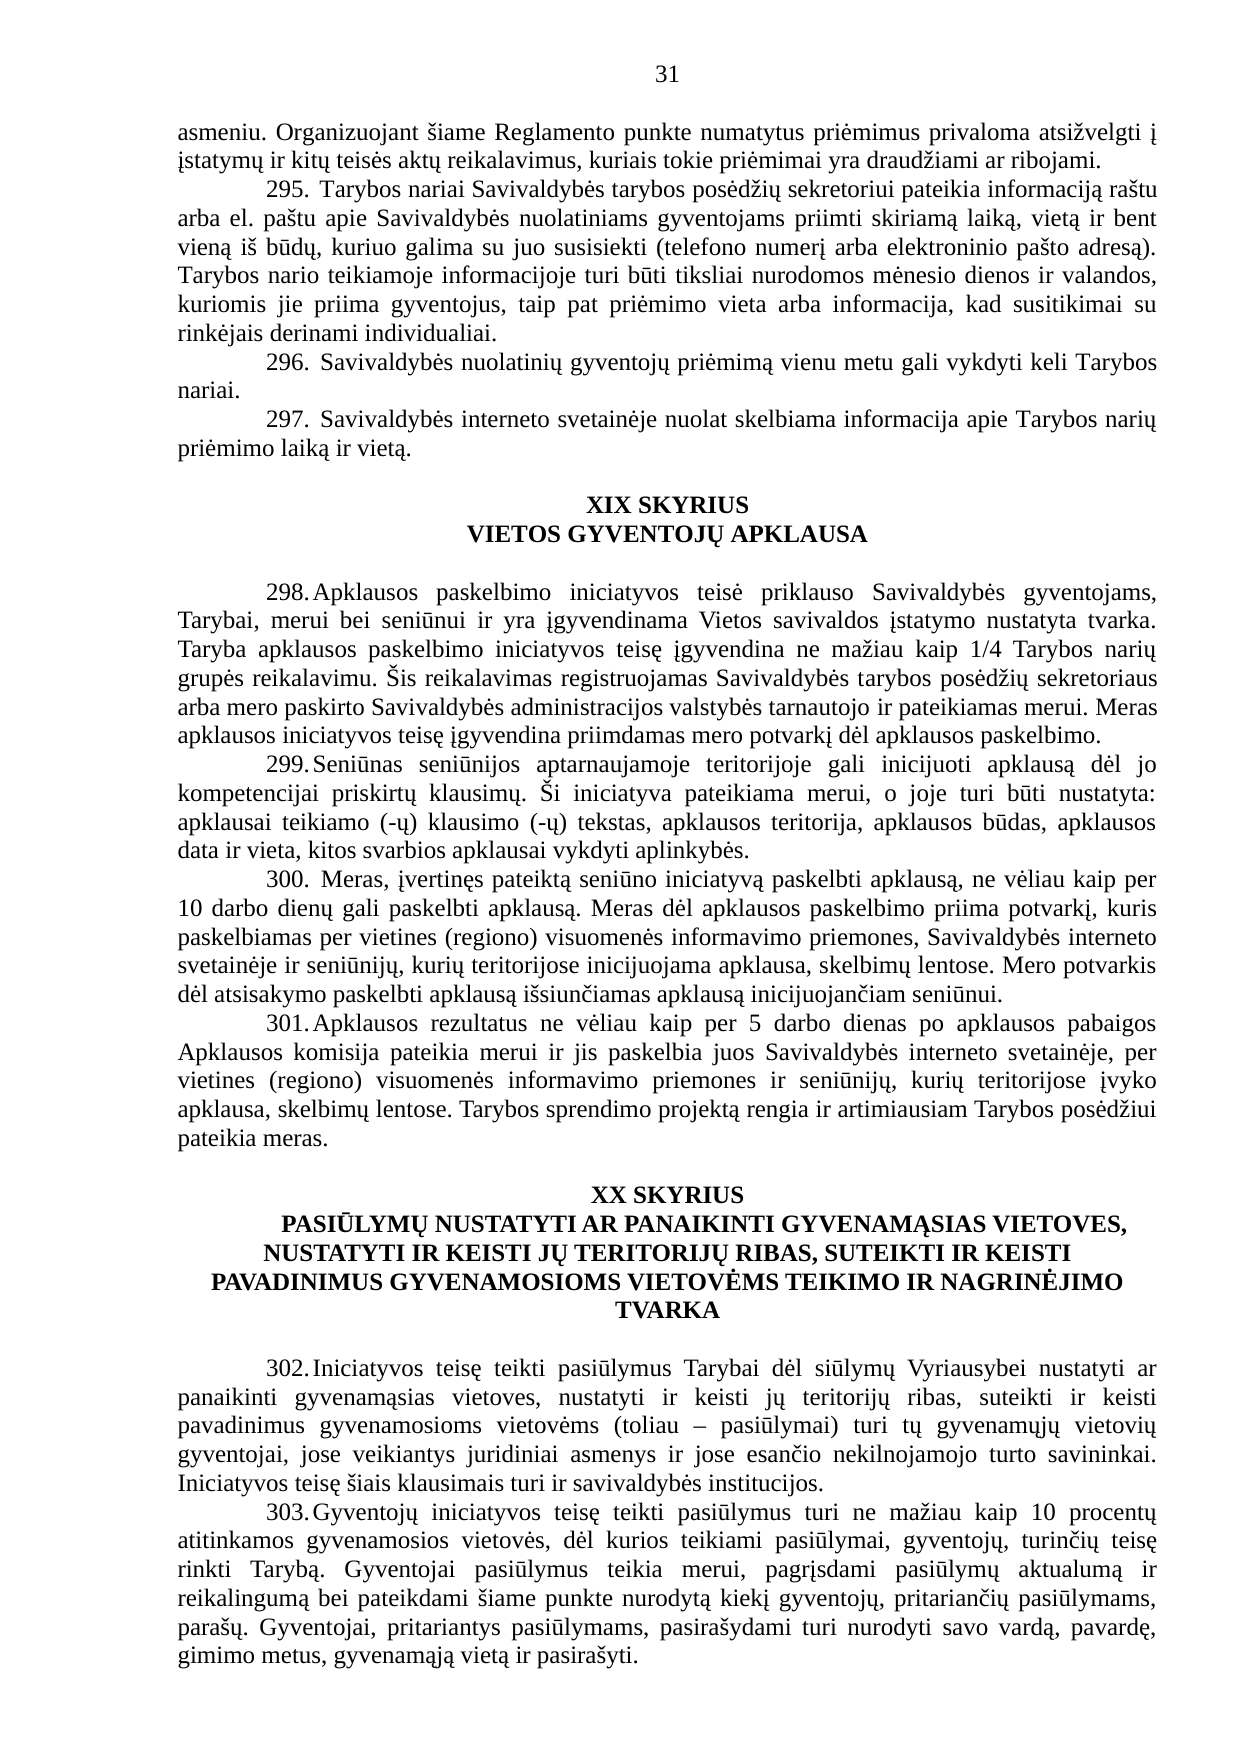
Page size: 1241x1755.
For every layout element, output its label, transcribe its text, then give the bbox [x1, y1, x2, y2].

text VIETOS GYVENTOJŲ APKLAUSA [177, 519, 1158, 548]
text 297. Savivaldybės interneto svetainėje nuolat skelbiama informacija apie Tarybos narių priėmimo laiką ir vietą. [177, 404, 1158, 462]
text XX SKYRIUS [177, 1180, 1158, 1209]
text asmeniu. Organizuojant šiame Reglamento punkte numatytus priėmimus privaloma atsižvelgti į įstatymų ir kitų teisės aktų reikalavimus, kuriais tokie priėmimai yra draudžiami ar ribojami. [177, 117, 1158, 174]
text PASIŪLYMŲ NUSTATYTI AR PANAIKINTI GYVENAMĄSIAS VIETOVES, NUSTATYTI IR KEISTI JŲ TERITORIJŲ RIBAS, SUTEIKTI IR KEISTI PAVADINIMUS GYVENAMOSIOMS VIETOVĖMS TEIKIMO IR NAGRINĖJIMO TVARKA [177, 1209, 1158, 1324]
text 302. Iniciatyvos teisę teikti pasiūlymus Tarybai dėl siūlymų Vyriausybei nustatyti ar panaikinti gyvenamąsias vietoves, nustatyti ir keisti jų teritorijų ribas, suteikti ir keisti pavadinimus gyvenamosioms vietovėms (toliau – pasiūlymai) turi tų gyvenamųjų vietovių gyventojai, jose veikiantys juridiniai asmenys ir jose esančio nekilnojamojo turto savininkai. Iniciatyvos teisę šiais klausimais turi ir savivaldybės institucijos. [177, 1353, 1158, 1497]
text 298. Apklausos paskelbimo iniciatyvos teisė priklauso Savivaldybės gyventojams, Tarybai, merui bei seniūnui ir yra įgyvendinama Vietos savivaldos įstatymo nustatyta tvarka. Taryba apklausos paskelbimo iniciatyvos teisę įgyvendina ne mažiau kaip 1/4 Tarybos narių grupės reikalavimu. Šis reikalavimas registruojamas Savivaldybės tarybos posėdžių sekretoriaus arba mero paskirto Savivaldybės administracijos valstybės tarnautojo ir pateikiamas merui. Meras apklausos iniciatyvos teisę įgyvendina priimdamas mero potvarkį dėl apklausos paskelbimo. [177, 577, 1158, 749]
text XIX SKYRIUS [177, 490, 1158, 519]
text 296. Savivaldybės nuolatinių gyventojų priėmimą vienu metu gali vykdyti keli Tarybos nariai. [177, 347, 1158, 404]
text 301. Apklausos rezultatus ne vėliau kaip per 5 darbo dienas po apklausos pabaigos Apklausos komisija pateikia merui ir jis paskelbia juos Savivaldybės interneto svetainėje, per vietines (regiono) visuomenės informavimo priemones ir seniūnijų, kurių teritorijose įvyko apklausa, skelbimų lentose. Tarybos sprendimo projektą rengia ir artimiausiam Tarybos posėdžiui pateikia meras. [177, 1008, 1158, 1152]
text 295. Tarybos nariai Savivaldybės tarybos posėdžių sekretoriui pateikia informaciją raštu arba el. paštu apie Savivaldybės nuolatiniams gyventojams priimti skiriamą laiką, vietą ir bent vieną iš būdų, kuriuo galima su juo susisiekti (telefono numerį arba elektroninio pašto adresą). Tarybos nario teikiamoje informacijoje turi būti tiksliai nurodomos mėnesio dienos ir valandos, kuriomis jie priima gyventojus, taip pat priėmimo vieta arba informacija, kad susitikimai su rinkėjais derinami individualiai. [177, 174, 1158, 347]
text 299. Seniūnas seniūnijos aptarnaujamoje teritorijoje gali inicijuoti apklausą dėl jo kompetencijai priskirtų klausimų. Ši iniciatyva pateikiama merui, o joje turi būti nustatyta: apklausai teikiamo (-ų) klausimo (-ų) tekstas, apklausos teritorija, apklausos būdas, apklausos data ir vieta, kitos svarbios apklausai vykdyti aplinkybės. [177, 749, 1158, 864]
text 303. Gyventojų iniciatyvos teisę teikti pasiūlymus turi ne mažiau kaip 10 procentų atitinkamos gyvenamosios vietovės, dėl kurios teikiami pasiūlymai, gyventojų, turinčių teisę rinkti Tarybą. Gyventojai pasiūlymus teikia merui, pagrįsdami pasiūlymų aktualumą ir reikalingumą bei pateikdami šiame punkte nurodytą kiekį gyventojų, pritariančių pasiūlymams, parašų. Gyventojai, pritariantys pasiūlymams, pasirašydami turi nurodyti savo vardą, pavardę, gimimo metus, gyvenamąją vietą ir pasirašyti. [177, 1497, 1158, 1669]
text 300. Meras, įvertinęs pateiktą seniūno iniciatyvą paskelbti apklausą, ne vėliau kaip per 10 darbo dienų gali paskelbti apklausą. Meras dėl apklausos paskelbimo priima potvarkį, kuris paskelbiamas per vietines (regiono) visuomenės informavimo priemones, Savivaldybės interneto svetainėje ir seniūnijų, kurių teritorijose inicijuojama apklausa, skelbimų lentose. Mero potvarkis dėl atsisakymo paskelbti apklausą išsiunčiamas apklausą inicijuojančiam seniūnui. [177, 864, 1158, 1008]
